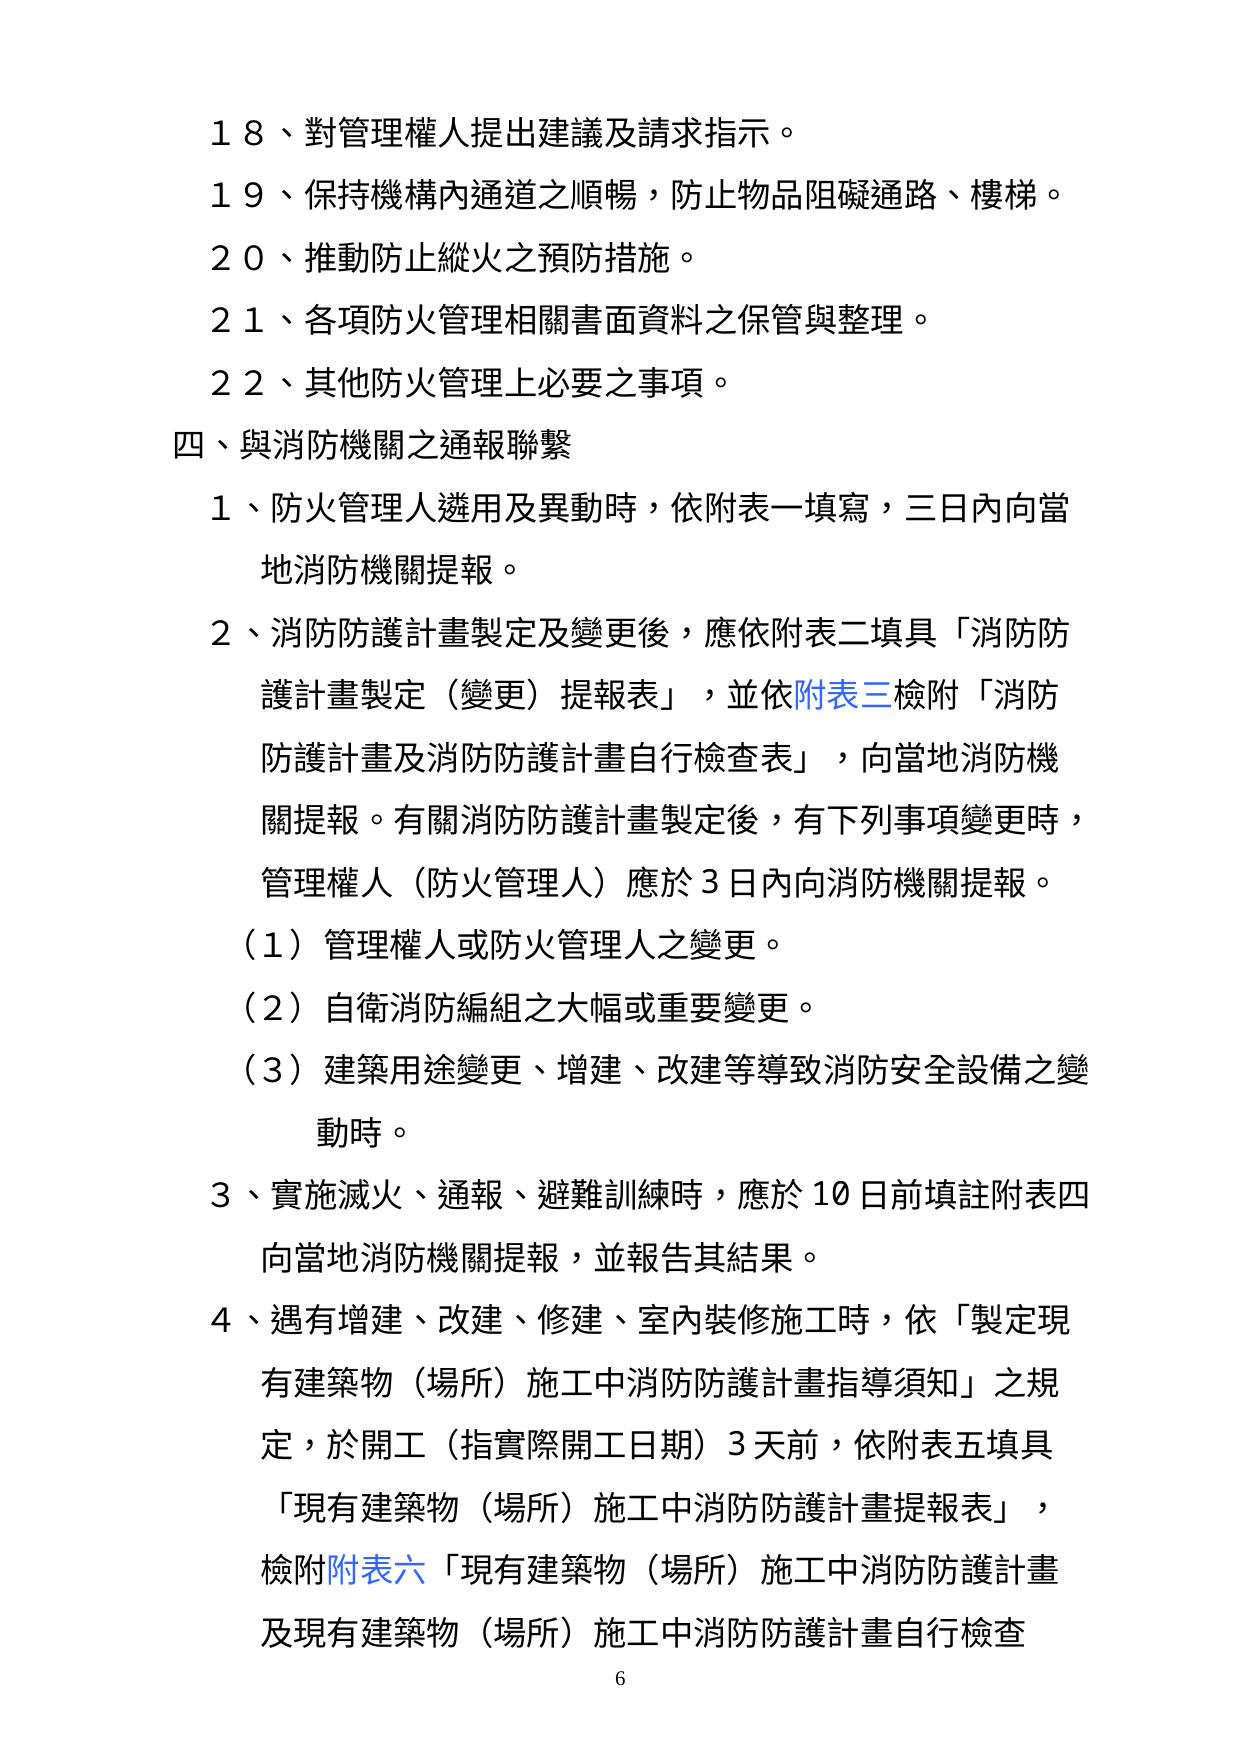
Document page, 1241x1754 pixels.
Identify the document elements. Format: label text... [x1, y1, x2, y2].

text （１）管理權人或防火管理人之變更。 [223, 901, 1092, 964]
text （２）自衛消防編組之大幅或重要變更。 [223, 964, 1092, 1026]
text ２１、各項防火管理相關書面資料之保管與整理。 [204, 276, 1092, 339]
text ４、遇有增建、改建、修建、室內裝修施工時，依「製定現有建築物（場所）施工中消防防護計畫指導須知」之規定，於開工（指實際開工日期）3天前，依附表五填具「現有建築物（場所）施工中消防防護計畫提報表」，檢附附表六「現有建築物（場所）施工中消防防護計畫及現有建築物（場所）施工中消防防護計畫自行檢查 [204, 1276, 1092, 1651]
text ２２、其他防火管理上必要之事項。 [204, 339, 1092, 401]
text １８、對管理權人提出建議及請求指示。 [204, 89, 1092, 151]
text １９、保持機構內通道之順暢，防止物品阻礙通路、樓梯。 [204, 151, 1092, 214]
text ２、消防防護計畫製定及變更後，應依附表二填具「消防防護計畫製定（變更）提報表」，並依附表三檢附「消防防護計畫及消防防護計畫自行檢查表」，向當地消防機關提報。有關消防防護計畫製定後，有下列事項變更時，管理權人（防火管理人）應於3日內向消防機關提報。 [204, 589, 1092, 901]
text ３、實施滅火、通報、避難訓練時，應於10日前填註附表四向當地消防機關提報，並報告其結果。 [204, 1151, 1092, 1276]
text １、防火管理人遴用及異動時，依附表一填寫，三日內向當地消防機關提報。 [204, 464, 1092, 589]
text 四、與消防機關之通報聯繫 [173, 401, 1092, 464]
text ２０、推動防止縱火之預防措施。 [204, 214, 1092, 276]
text （３）建築用途變更、增建、改建等導致消防安全設備之變動時。 [223, 1026, 1092, 1151]
